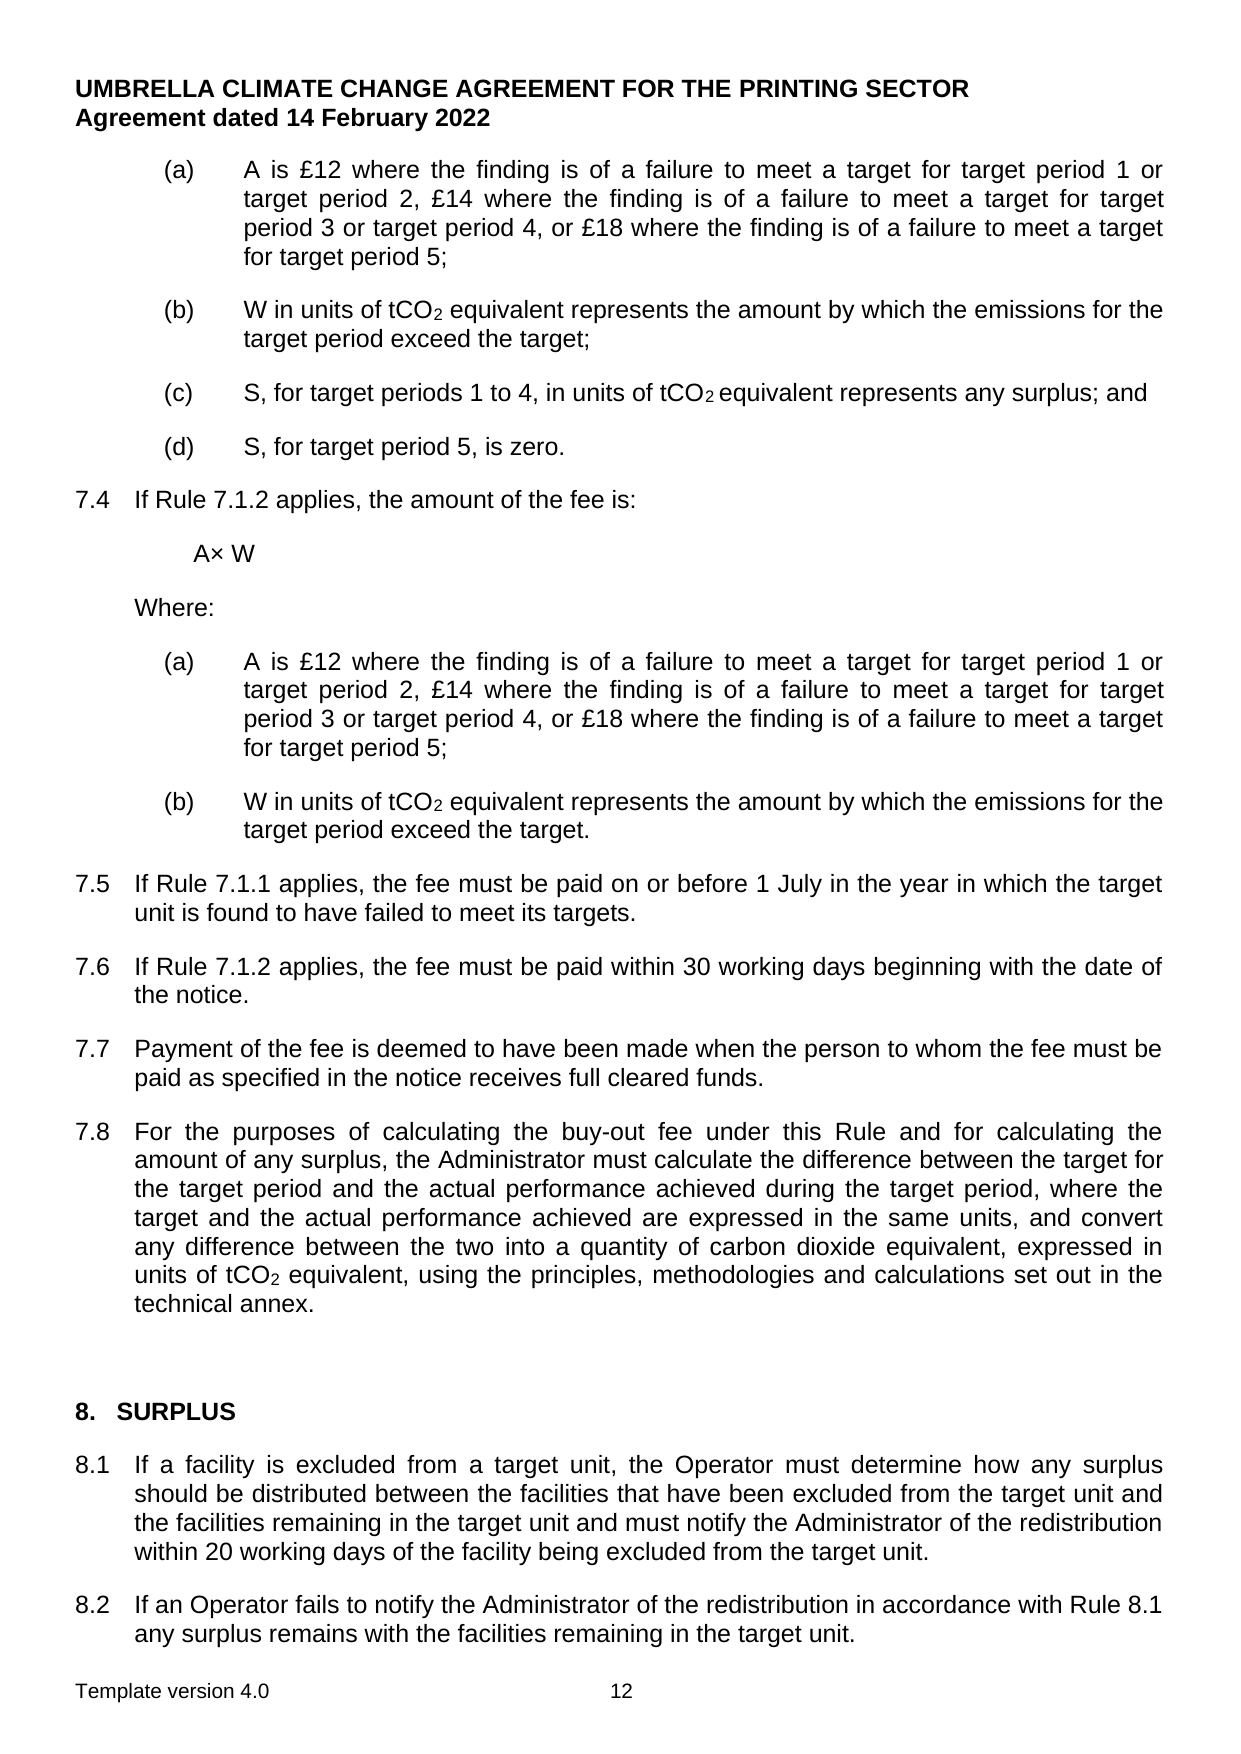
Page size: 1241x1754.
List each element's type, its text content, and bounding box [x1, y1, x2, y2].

list S, for target period 5, is zero. [164, 431, 1165, 460]
list S, for target periods 1 to 4, in units of tCO2 equivalent represents any surplus; and [164, 378, 1165, 406]
text A× W [134, 539, 1165, 568]
list Payment of the fee is deemed to have been made when the person to whom the fee must be paid as specified in the notice receives full cleared funds. [75, 1034, 1165, 1091]
list If an Operator fails to notify the Administrator of the redistribution in accordance with Rule 8.1 any surplus remains with the facilities remaining in the target unit. [75, 1590, 1165, 1648]
list W in units of tCO2 equivalent represents the amount by which the emissions for the target period exceed the target; [164, 295, 1165, 353]
list If Rule 7.1.2 applies, the amount of the fee is: [75, 485, 1165, 514]
list A is £12 where the finding is of a failure to meet a target for target period 1 or target period 2, £14 where the finding is of a failure to meet a target for target period 3 or target period 4, or £18 where the finding is of a failure to meet a target for target period 5; [164, 646, 1165, 761]
text Where: [134, 593, 1165, 621]
list If Rule 7.1.2 applies, the fee must be paid within 30 working days beginning with the date of the notice. [75, 951, 1165, 1009]
list For the purposes of calculating the buy-out fee under this Rule and for calculating the amount of any surplus, the Administrator must calculate the difference between the target for the target period and the actual performance achieved during the target period, where the target and the actual performance achieved are expressed in the same units, and convert any difference between the two into a quantity of carbon dioxide equivalent, expressed in units of tCO2 equivalent, using the principles, methodologies and calculations set out in the technical annex. [75, 1116, 1165, 1318]
list If a facility is excluded from a target unit, the Operator must determine how any surplus should be distributed between the facilities that have been excluded from the target unit and the facilities remaining in the target unit and must notify the Administrator of the redistribution within 20 working days of the facility being excluded from the target unit. [75, 1450, 1165, 1565]
list SURPLUS [75, 1396, 1165, 1425]
list W in units of tCO2 equivalent represents the amount by which the emissions for the target period exceed the target. [164, 786, 1165, 844]
list If Rule 7.1.1 applies, the fee must be paid on or before 1 July in the year in which the target unit is found to have failed to meet its targets. [75, 869, 1165, 926]
list A is £12 where the finding is of a failure to meet a target for target period 1 or target period 2, £14 where the finding is of a failure to meet a target for target period 3 or target period 4, or £18 where the finding is of a failure to meet a target for target period 5; [164, 155, 1165, 270]
